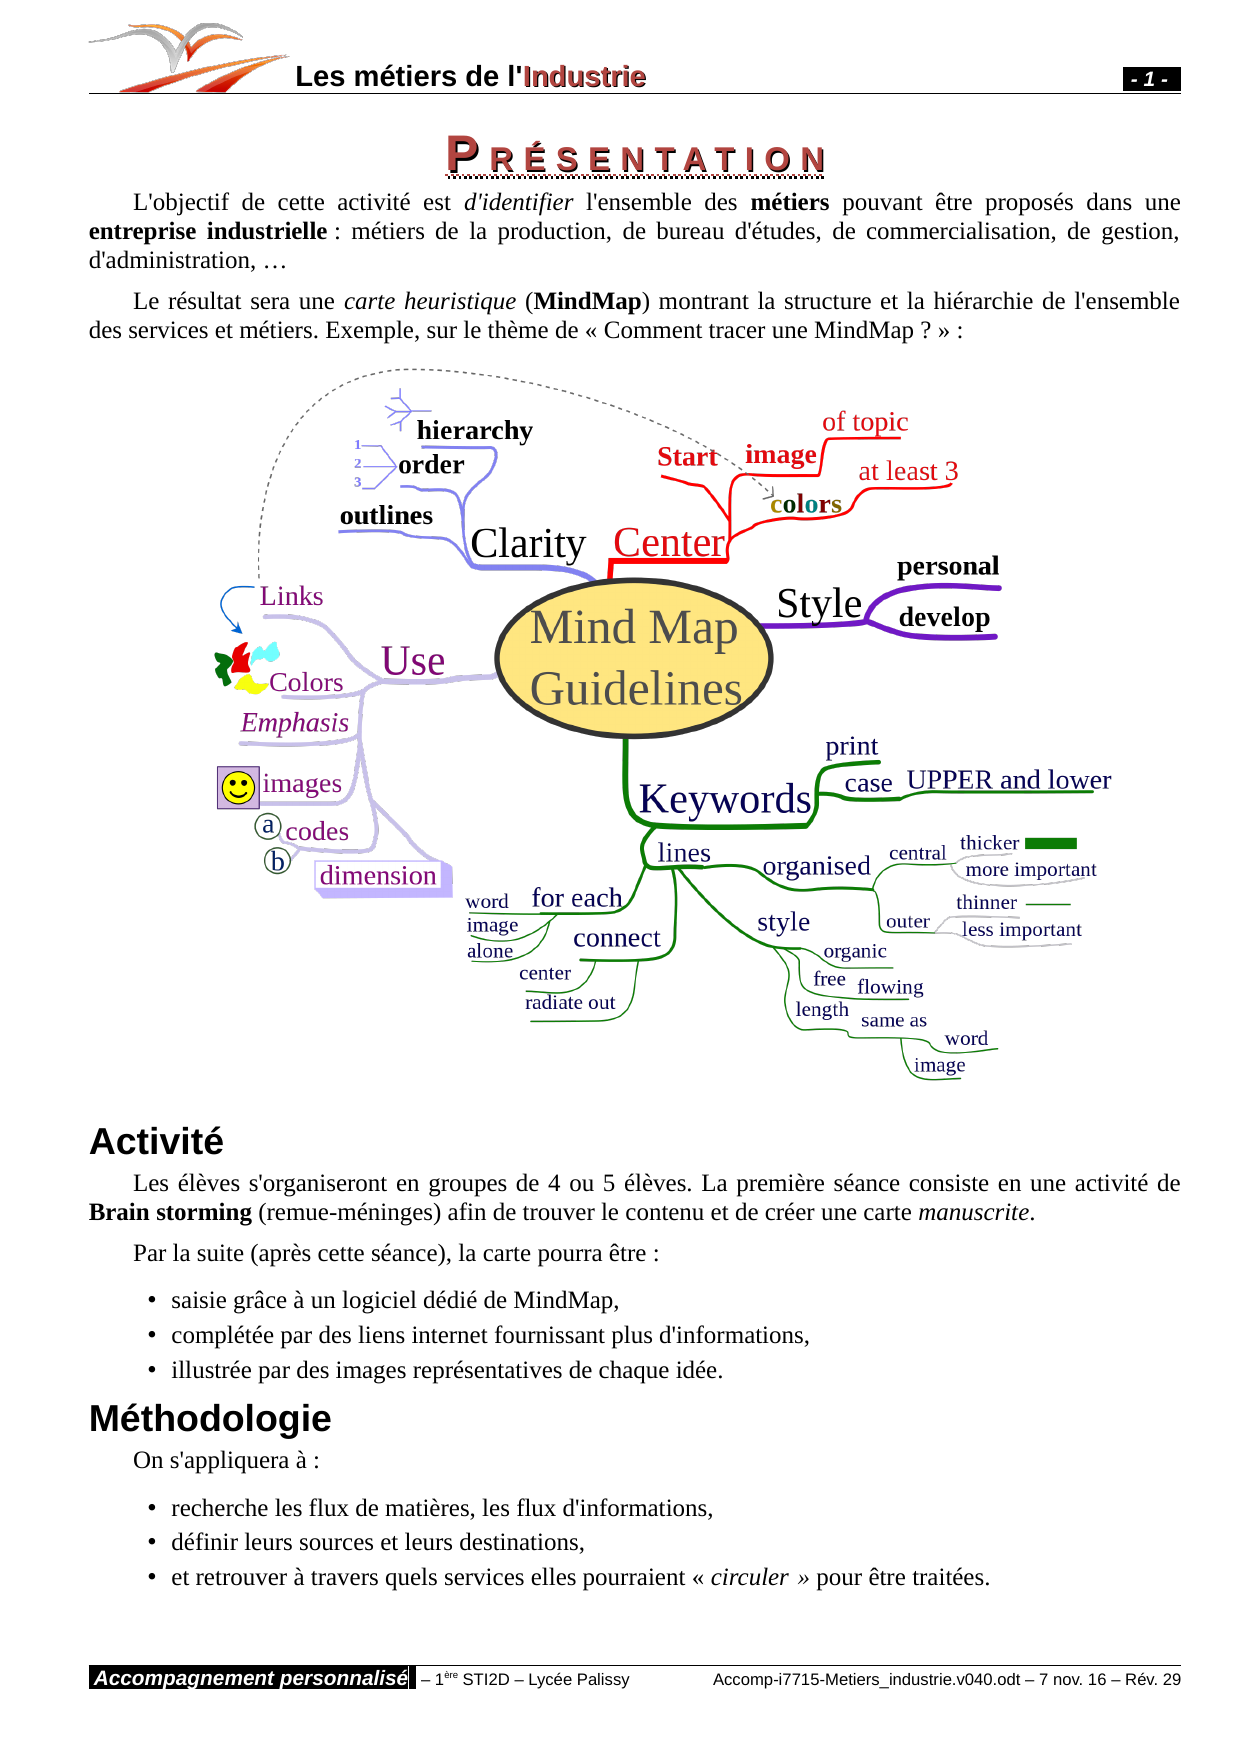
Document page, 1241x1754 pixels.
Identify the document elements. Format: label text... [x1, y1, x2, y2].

list illustrée par des images représentatives de chaque idée. [148, 1355, 1181, 1383]
list saisie grâce à un logiciel dédié de MindMap, [148, 1285, 1181, 1314]
text Par la suite (après cette séance), la carte pourra être : [88, 1238, 1181, 1267]
subtitle définir leurs sources et leurs destinations, [148, 1527, 1181, 1556]
subtitle recherche les flux de matières, les flux d'informations, [148, 1493, 1181, 1521]
subtitle On s'appliquera à : [88, 1446, 1181, 1474]
text Le résultat sera une carte heuristique (MindMap) montrant la structure et la hiérarchie de l'ensemble des services et métiers. Exemple, sur le thème de « Comment tracer une MindMap ? » : [88, 286, 1181, 343]
subtitle Méthodologie [88, 1396, 1181, 1439]
subtitle Présentation [88, 124, 1181, 181]
picture [197, 356, 1129, 1094]
text L'objectif de cette activité est d'identifier l'ensemble des métiers pouvant être proposés dans une entreprise industrielle : métiers de la production, de bureau d'études, de commercialisation, de gestion, d'administration, … [88, 187, 1181, 273]
picture [88, 23, 292, 93]
subtitle et retrouver à travers quels services elles pourraient « circuler » pour être traitées. [148, 1562, 1181, 1591]
subtitle Activité [88, 1119, 1181, 1162]
text Les élèves s'organiseront en groupes de 4 ou 5 élèves. La première séance consiste en une activité de Brain storming (remue-méninges) afin de trouver le contenu et de créer une carte manuscrite. [88, 1168, 1181, 1226]
list complétée par des liens internet fournissant plus d'informations, [148, 1320, 1181, 1349]
